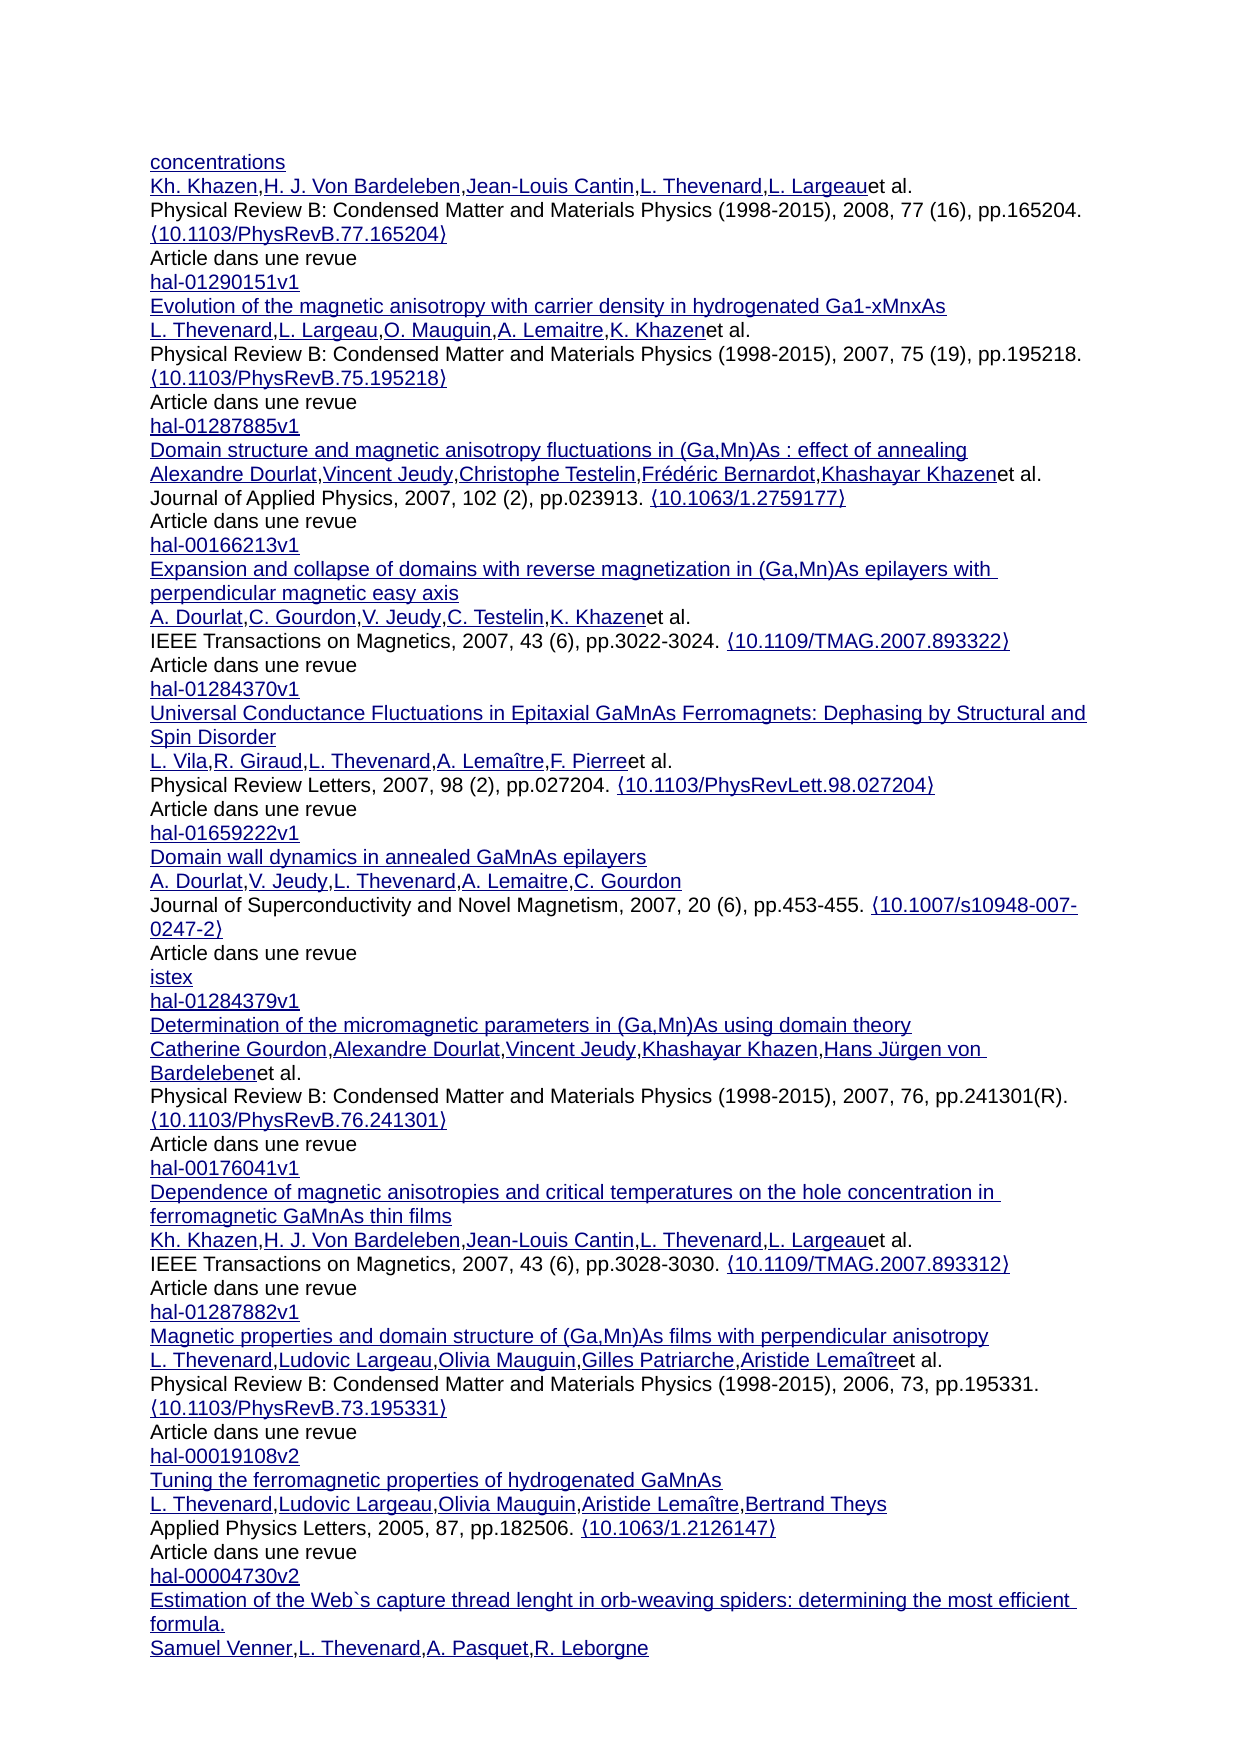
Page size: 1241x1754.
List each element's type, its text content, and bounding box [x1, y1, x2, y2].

table_cell Estimation of the Web`s capture thread lenght in orb-weaving spiders: determining the most efficient formula. Samuel Venner,L. Thevenard,A. Pasquet,R. Leborgne [150, 1588, 1090, 1659]
table_cell Magnetic properties and domain structure of (Ga,Mn)As films with perpendicular anisotropy L. Thevenard,Ludovic Largeau,Olivia Mauguin,Gilles Patriarche,Aristide Lemaîtreet al. Physical Review B: Condensed Matter and Materials Physics (1998-2015), 2006, 73, pp.195331. ⟨10.1103/PhysRevB.73.195331⟩ Article dans une revue hal-00019108v2 [150, 1324, 1090, 1468]
table_cell Expansion and collapse of domains with reverse magnetization in (Ga,Mn)As epilayers with perpendicular magnetic easy axis A. Dourlat,C. Gourdon,V. Jeudy,C. Testelin,K. Khazenet al. IEEE Transactions on Magnetics, 2007, 43 (6), pp.3022-3024. ⟨10.1109/TMAG.2007.893322⟩ Article dans une revue hal-01284370v1 [150, 557, 1090, 701]
table_cell Domain structure and magnetic anisotropy fluctuations in (Ga,Mn)As : effect of annealing Alexandre Dourlat,Vincent Jeudy,Christophe Testelin,Frédéric Bernardot,Khashayar Khazenet al. Journal of Applied Physics, 2007, 102 (2), pp.023913. ⟨10.1063/1.2759177⟩ Article dans une revue hal-00166213v1 [150, 438, 1090, 557]
table_cell Dependence of magnetic anisotropies and critical temperatures on the hole concentration in ferromagnetic GaMnAs thin films Kh. Khazen,H. J. Von Bardeleben,Jean-Louis Cantin,L. Thevenard,L. Largeauet al. IEEE Transactions on Magnetics, 2007, 43 (6), pp.3028-3030. ⟨10.1109/TMAG.2007.893312⟩ Article dans une revue hal-01287882v1 [150, 1180, 1090, 1324]
table_cell Tuning the ferromagnetic properties of hydrogenated GaMnAs L. Thevenard,Ludovic Largeau,Olivia Mauguin,Aristide Lemaître,Bertrand Theys Applied Physics Letters, 2005, 87, pp.182506. ⟨10.1063/1.2126147⟩ Article dans une revue hal-00004730v2 [150, 1468, 1090, 1587]
table_cell Determination of the micromagnetic parameters in (Ga,Mn)As using domain theory Catherine Gourdon,Alexandre Dourlat,Vincent Jeudy,Khashayar Khazen,Hans Jürgen von Bardelebenet al. Physical Review B: Condensed Matter and Materials Physics (1998-2015), 2007, 76, pp.241301(R). ⟨10.1103/PhysRevB.76.241301⟩ Article dans une revue hal-00176041v1 [150, 1013, 1090, 1180]
table_cell concentrations Kh. Khazen,H. J. Von Bardeleben,Jean-Louis Cantin,L. Thevenard,L. Largeauet al. Physical Review B: Condensed Matter and Materials Physics (1998-2015), 2008, 77 (16), pp.165204. ⟨10.1103/PhysRevB.77.165204⟩ Article dans une revue hal-01290151v1 [150, 150, 1090, 294]
table_cell Domain wall dynamics in annealed GaMnAs epilayers A. Dourlat,V. Jeudy,L. Thevenard,A. Lemaitre,C. Gourdon Journal of Superconductivity and Novel Magnetism, 2007, 20 (6), pp.453-455. ⟨10.1007/s10948-007-0247-2⟩ Article dans une revue istex hal-01284379v1 [150, 845, 1090, 1012]
table_cell Universal Conductance Fluctuations in Epitaxial GaMnAs Ferromagnets: Dephasing by Structural and Spin Disorder L. Vila,R. Giraud,L. Thevenard,A. Lemaître,F. Pierreet al. Physical Review Letters, 2007, 98 (2), pp.027204. ⟨10.1103/PhysRevLett.98.027204⟩ Article dans une revue hal-01659222v1 [150, 701, 1090, 845]
table_cell Evolution of the magnetic anisotropy with carrier density in hydrogenated Ga1-xMnxAs L. Thevenard,L. Largeau,O. Mauguin,A. Lemaitre,K. Khazenet al. Physical Review B: Condensed Matter and Materials Physics (1998-2015), 2007, 75 (19), pp.195218. ⟨10.1103/PhysRevB.75.195218⟩ Article dans une revue hal-01287885v1 [150, 294, 1090, 437]
